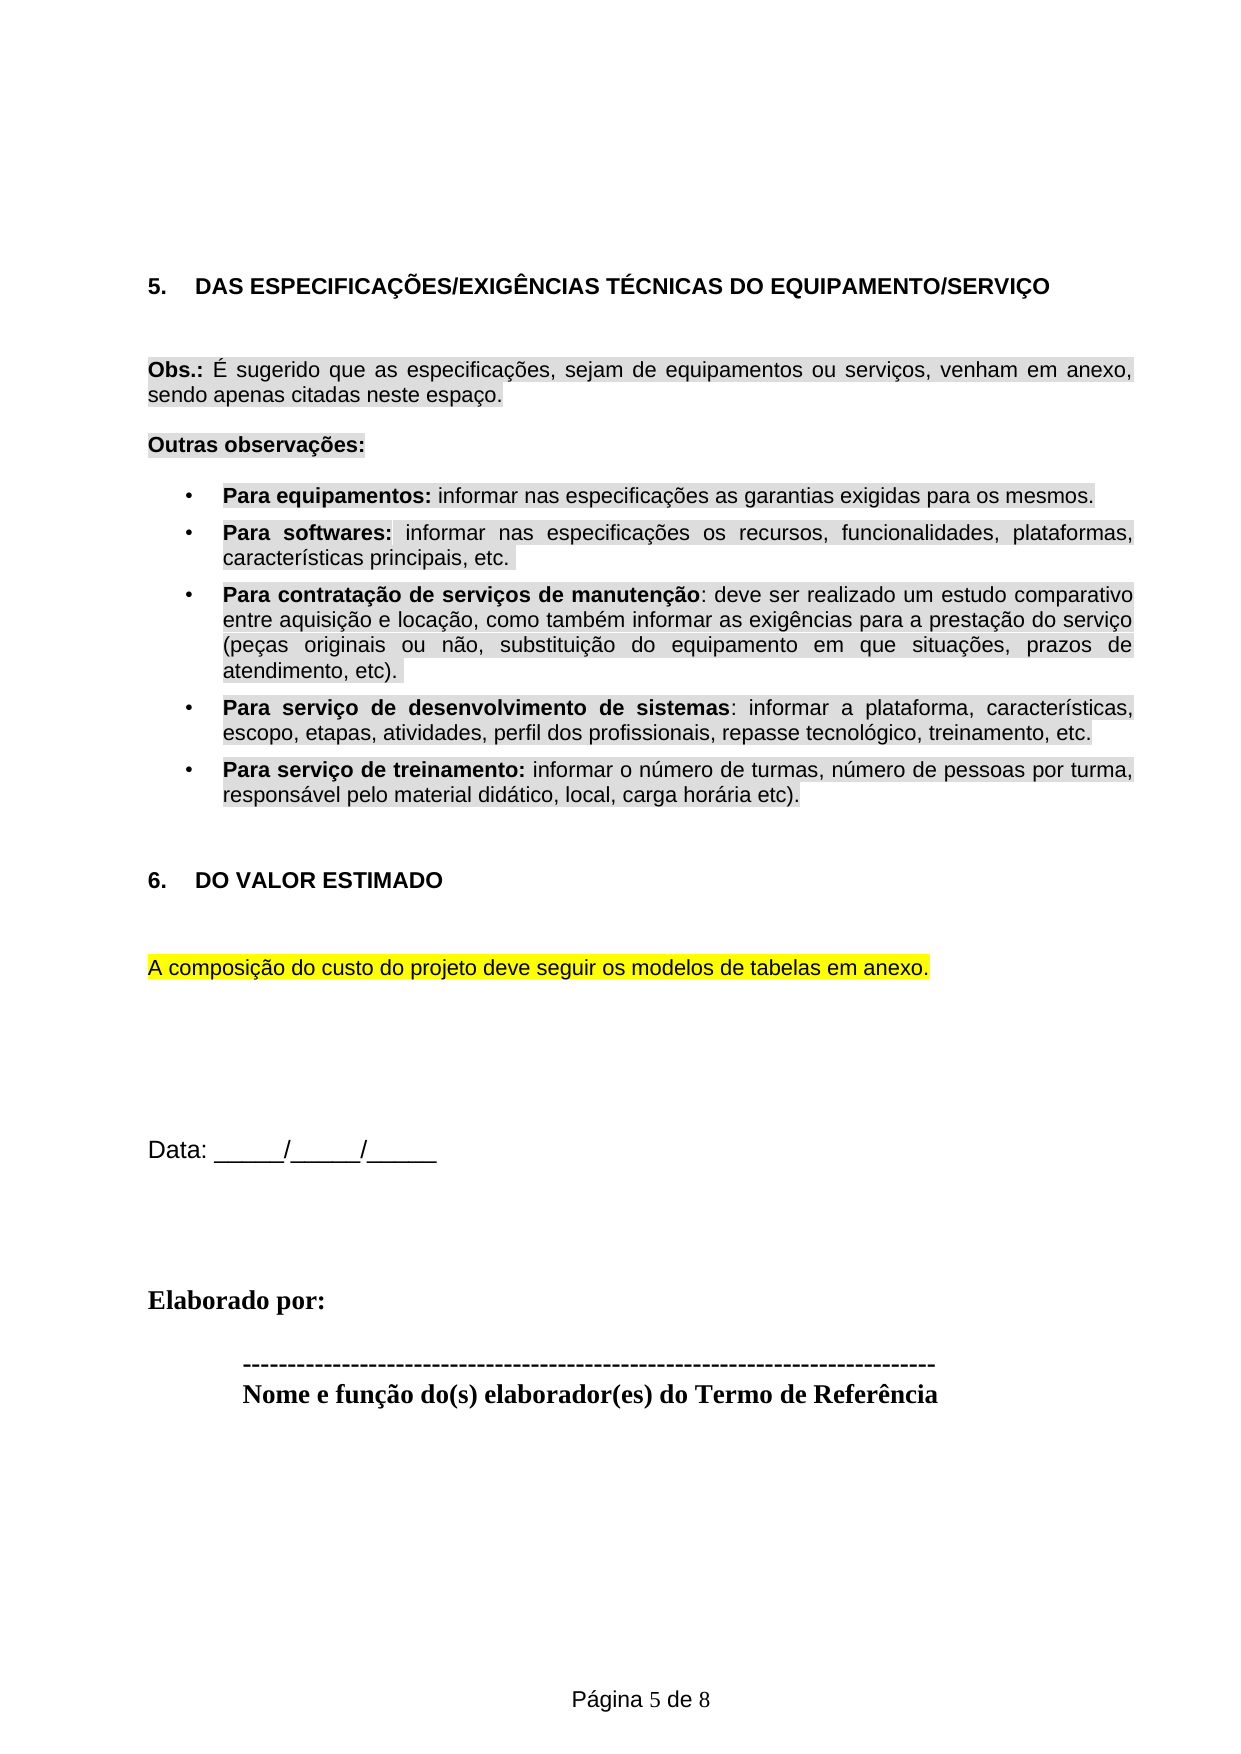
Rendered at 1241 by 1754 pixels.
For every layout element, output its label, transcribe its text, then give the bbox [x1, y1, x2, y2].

text Outras observações: [148, 432, 1134, 458]
subtitle 5. DAS ESPECIFICAÇÕES/EXIGÊNCIAS TÉCNICAS DO EQUIPAMENTO/SERVIÇO [148, 273, 1134, 299]
subtitle 6. DO VALOR ESTIMADO [148, 867, 1134, 893]
list Para softwares: informar nas especificações os recursos, funcionalidades, plataformas, características principais, etc. [185, 520, 1134, 570]
list Para serviço de treinamento: informar o número de turmas, número de pessoas por turma, responsável pelo material didático, local, carga horária etc). [185, 757, 1134, 807]
text Nome e função do(s) elaborador(es) do Termo de Referência [148, 1378, 1134, 1409]
list Para contratação de serviços de manutenção: deve ser realizado um estudo comparativo entre aquisição e locação, como também informar as exigências para a prestação do serviço (peças originais ou não, substituição do equipamento em que situações, prazos de atendimento, etc). [185, 582, 1134, 683]
text Data: _____/_____/_____ [148, 1135, 1134, 1164]
text Obs.: É sugerido que as especificações, sejam de equipamentos ou serviços, venham em anexo, sendo apenas citadas neste espaço. [148, 357, 1134, 407]
text ----------------------------------------------------------------------------- [148, 1347, 1134, 1378]
list Para equipamentos: informar nas especificações as garantias exigidas para os mesmos. [185, 483, 1134, 508]
text Elaborado por: [148, 1284, 1134, 1316]
text A composição do custo do projeto deve seguir os modelos de tabelas em anexo. [148, 954, 1134, 979]
list Para serviço de desenvolvimento de sistemas: informar a plataforma, características, escopo, etapas, atividades, perfil dos profissionais, repasse tecnológico, treinamento, etc. [185, 694, 1134, 745]
